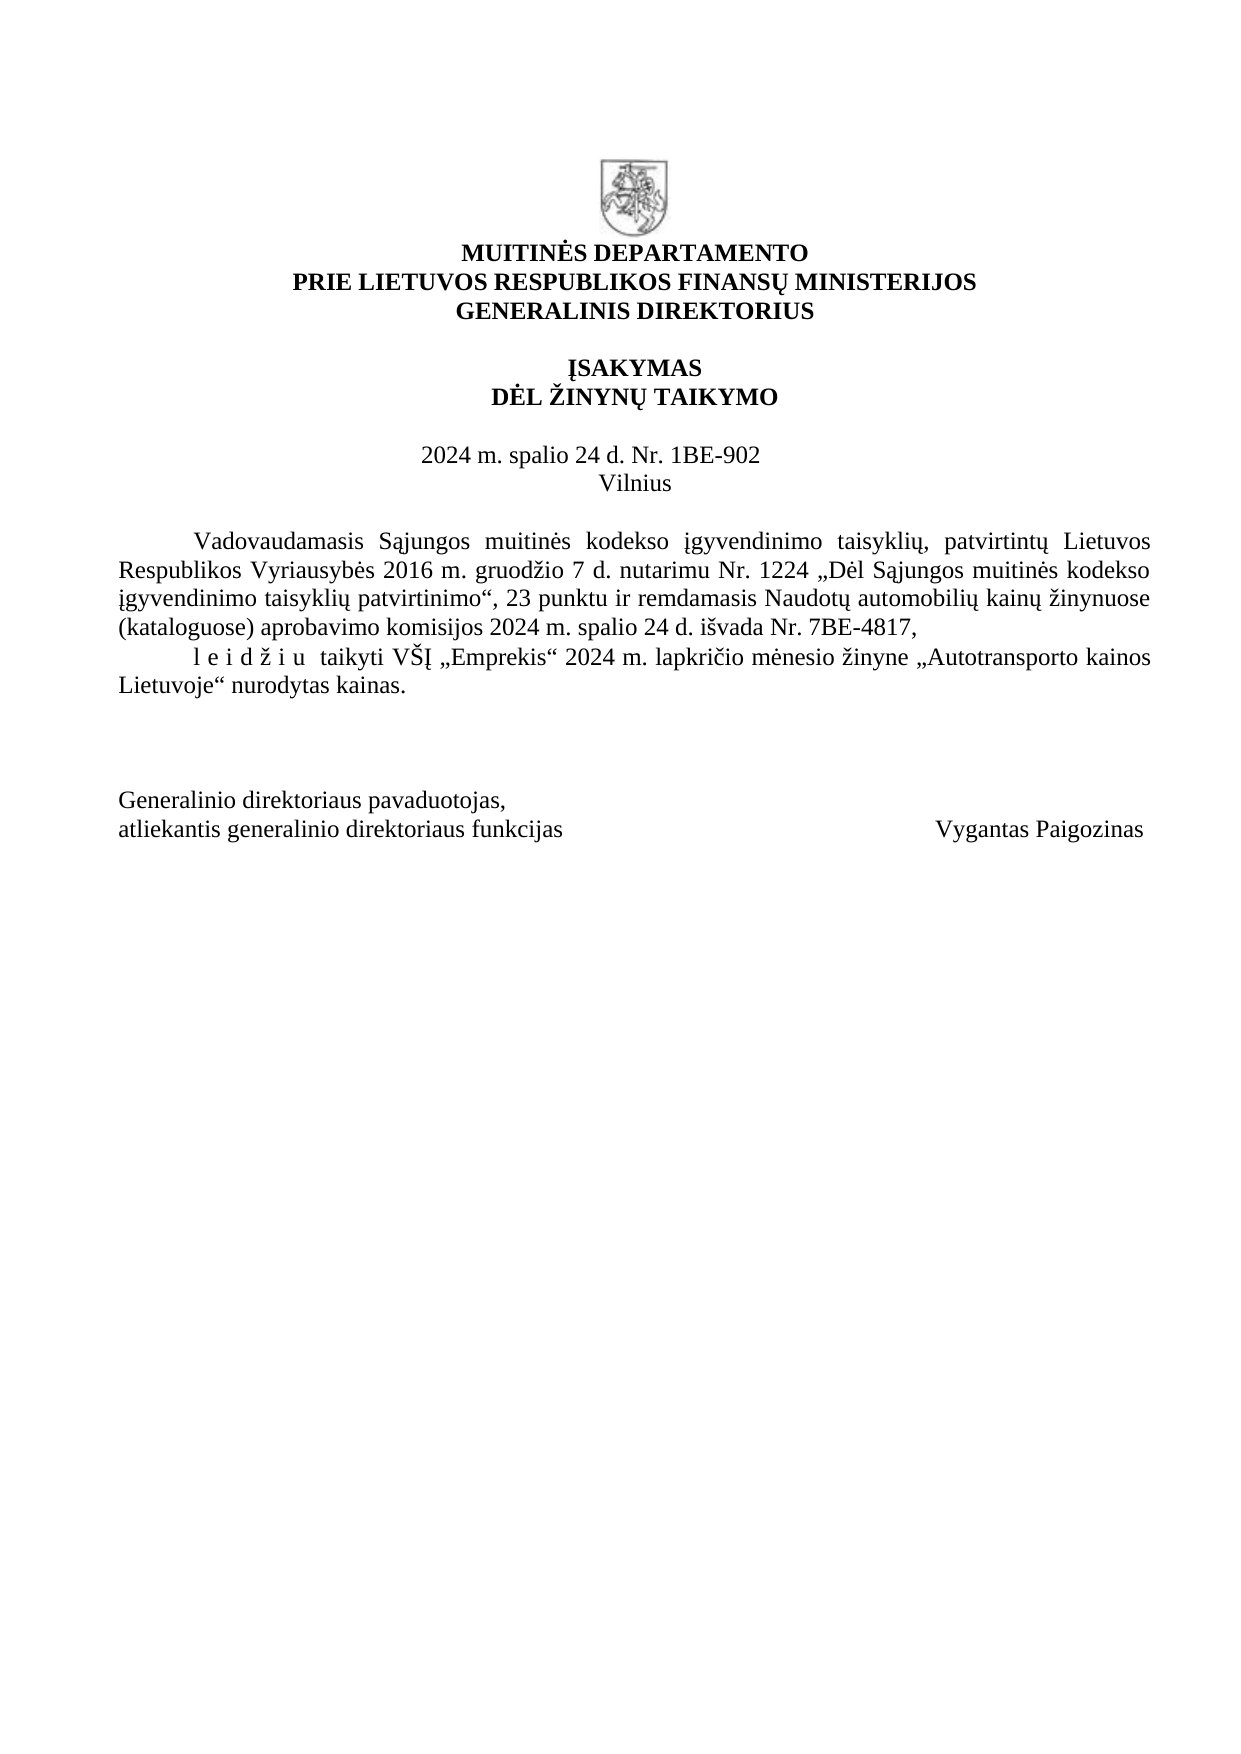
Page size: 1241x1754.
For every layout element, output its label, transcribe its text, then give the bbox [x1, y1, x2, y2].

text PRIE LIETUVOS RESPUBLIKOS FINANSŲ MINISTERIJOS [118, 267, 1152, 296]
text atliekantis generalinio direktoriaus funkcijas Vygantas Paigozinas [118, 814, 1152, 843]
text ĮSAKYMAS [118, 353, 1152, 382]
text Vilnius [118, 468, 1152, 497]
text GENERALINIS DIREKTORIUS [118, 296, 1152, 325]
text Vadovaudamasis Sąjungos muitinės kodekso įgyvendinimo taisyklių, patvirtintų Lietuvos Respublikos Vyriausybės 2016 m. gruodžio 7 d. nutarimu Nr. 1224 „Dėl Sąjungos muitinės kodekso įgyvendinimo taisyklių patvirtinimo“, 23 punktu ir remdamasis Naudotų automobilių kainų žinynuose (kataloguose) aprobavimo komisijos 2024 m. spalio 24 d. išvada Nr. 7BE-4817, [118, 526, 1152, 642]
text DĖL žinynŲ taikymo [118, 382, 1152, 411]
text MUITINĖS DEPARTAMENTO [118, 238, 1152, 267]
text Generalinio direktoriaus pavaduotojas, [118, 786, 1152, 814]
text 2024 m. spalio 24 d. Nr. 1BE-902 [118, 440, 1063, 468]
text l e i d ž i u taikyti VŠĮ „Emprekis“ 2024 m. lapkričio mėnesio žinyne „Autotransporto kainos Lietuvoje“ nurodytas kainas. [118, 642, 1152, 699]
